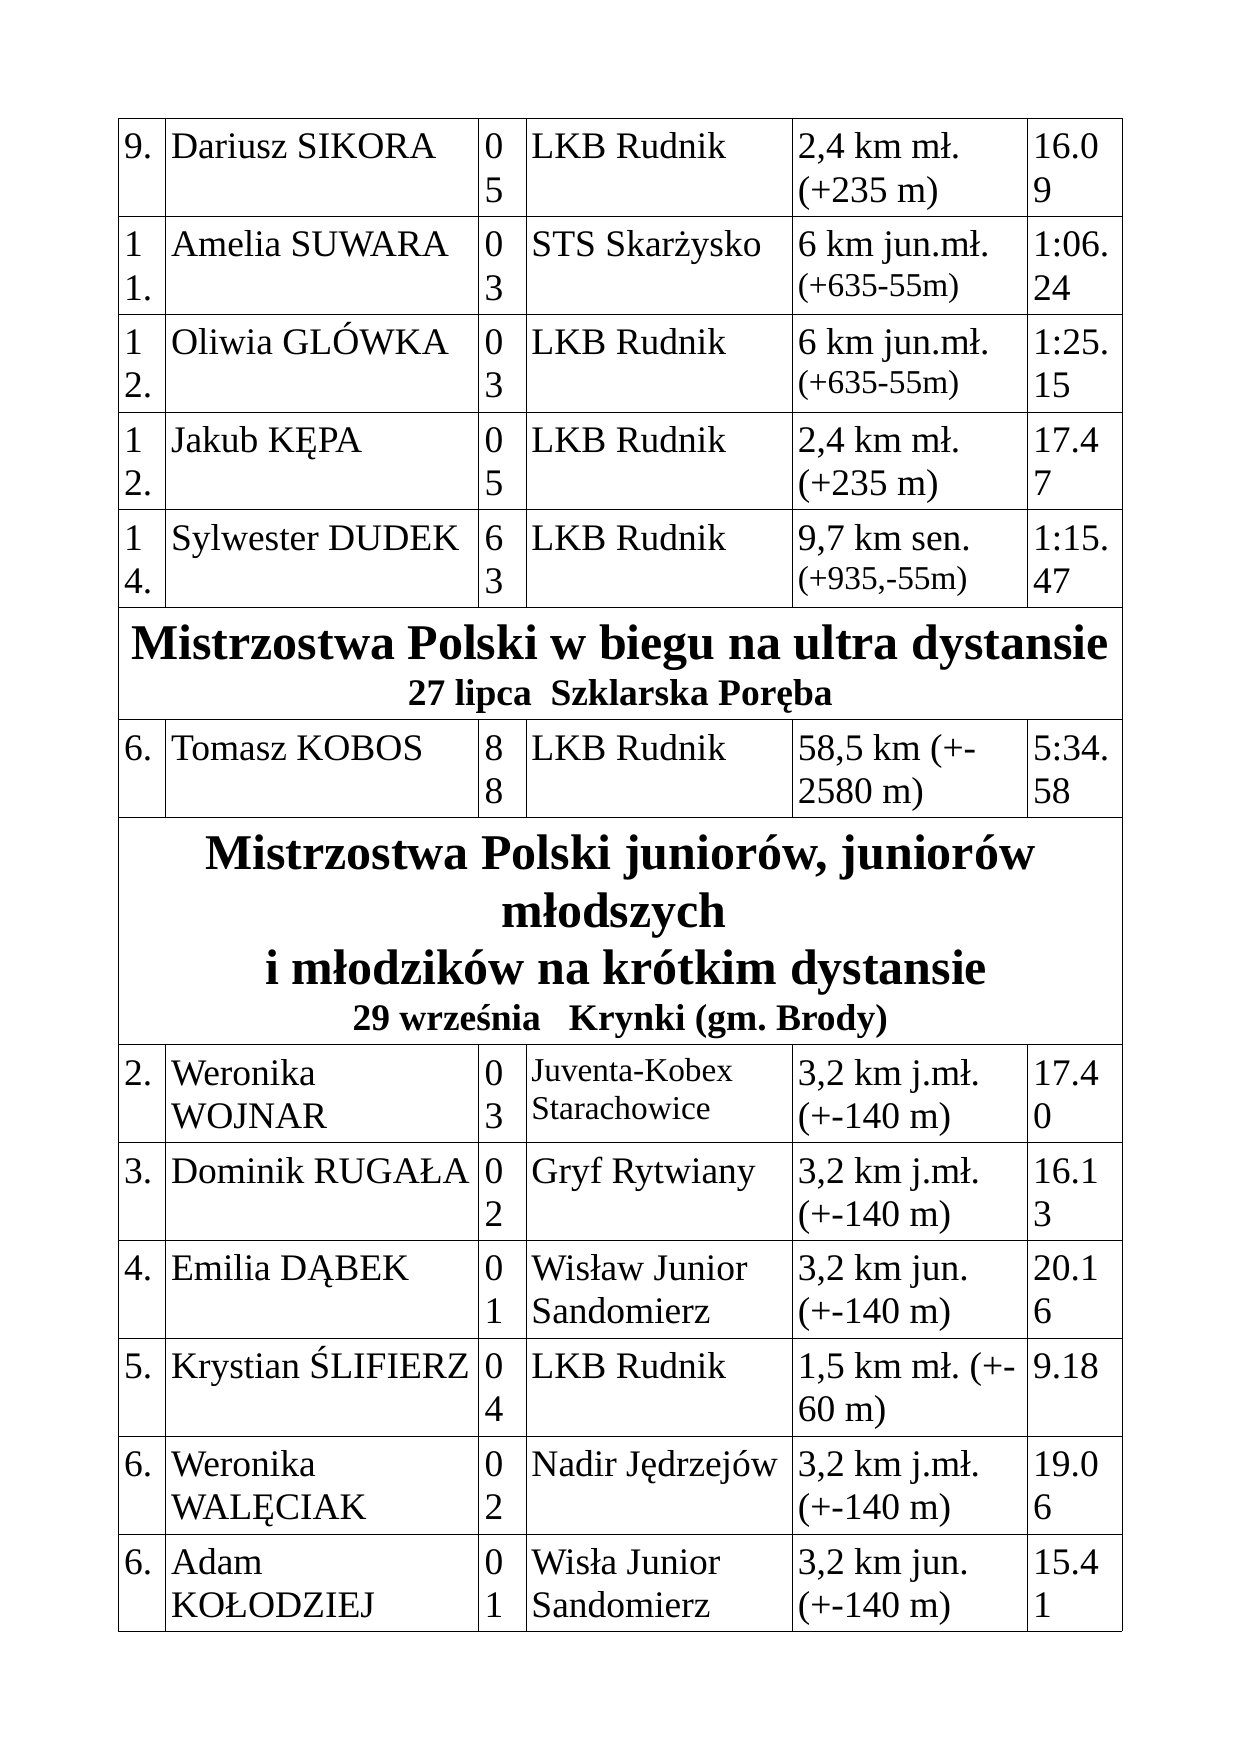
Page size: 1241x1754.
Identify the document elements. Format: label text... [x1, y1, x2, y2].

table_cell 11. [119, 217, 165, 314]
table_cell 9,7 km sen.(+935,-55m) [793, 510, 1027, 607]
table_cell 03 [479, 315, 526, 412]
table_cell LKB Rudnik [527, 119, 792, 216]
table_cell Wisław Junior Sandomierz [527, 1241, 792, 1338]
table_cell 17.40 [1028, 1045, 1122, 1142]
table_cell 3,2 km j.mł. (+-140 m) [793, 1045, 1027, 1142]
table_cell 9. [119, 119, 165, 216]
table_cell LKB Rudnik [527, 720, 792, 817]
table_cell Amelia SUWARA [166, 217, 478, 314]
table_cell 3,2 km j.mł. (+-140 m) [793, 1143, 1027, 1240]
table_cell 02 [479, 1143, 526, 1240]
table_cell Weronika WALĘCIAK [166, 1437, 478, 1533]
table_cell 6 km jun.mł.(+635-55m) [793, 315, 1027, 412]
table_cell 3,2 km jun. (+-140 m) [793, 1535, 1027, 1631]
table_cell LKB Rudnik [527, 315, 792, 412]
table_cell 03 [479, 217, 526, 314]
table_cell LKB Rudnik [527, 510, 792, 607]
table_cell 58,5 km (+- 2580 m) [793, 720, 1027, 817]
table_cell 03 [479, 1045, 526, 1142]
table_cell LKB Rudnik [527, 413, 792, 509]
table_cell Emilia DĄBEK [166, 1241, 478, 1338]
table_cell Mistrzostwa Polski w biegu na ultra dystansie 27 lipca Szklarska Poręba [119, 608, 1122, 719]
table_cell 12. [119, 413, 165, 509]
table_cell 01 [479, 1241, 526, 1338]
table_cell 19.06 [1028, 1437, 1122, 1533]
table_cell 2,4 km mł. (+235 m) [793, 413, 1027, 509]
table_cell 88 [479, 720, 526, 817]
table_cell 2,4 km mł. (+235 m) [793, 119, 1027, 216]
table_cell 2. [119, 1045, 165, 1142]
table_cell 5. [119, 1339, 165, 1436]
table_cell LKB Rudnik [527, 1339, 792, 1436]
table_cell 6. [119, 1535, 165, 1631]
table_cell Tomasz KOBOS [166, 720, 478, 817]
table_cell 3,2 km j.mł. (+-140 m) [793, 1437, 1027, 1533]
table_cell Mistrzostwa Polski juniorów, juniorów młodszych i młodzików na krótkim dystansie 29 września Krynki (gm. Brody) [119, 818, 1122, 1044]
table_cell 01 [479, 1535, 526, 1631]
table_cell STS Skarżysko [527, 217, 792, 314]
table_cell 4. [119, 1241, 165, 1338]
table_cell 6 km jun.mł.(+635-55m) [793, 217, 1027, 314]
table_cell Wisła Junior Sandomierz [527, 1535, 792, 1631]
table_cell Dominik RUGAŁA [166, 1143, 478, 1240]
table_cell Krystian ŚLIFIERZ [166, 1339, 478, 1436]
table_cell Nadir Jędrzejów [527, 1437, 792, 1533]
table_cell 04 [479, 1339, 526, 1436]
table_cell Oliwia GLÓWKA [166, 315, 478, 412]
table_cell Weronika WOJNAR [166, 1045, 478, 1142]
table_cell 02 [479, 1437, 526, 1533]
table_cell 3,2 km jun. (+-140 m) [793, 1241, 1027, 1338]
table_cell 15.41 [1028, 1535, 1122, 1631]
table_cell 12. [119, 315, 165, 412]
table_cell 05 [479, 413, 526, 509]
table_cell 1:25.15 [1028, 315, 1122, 412]
table_cell Jakub KĘPA [166, 413, 478, 509]
table_cell Juventa-Kobex Starachowice [527, 1045, 792, 1142]
table_cell 16.13 [1028, 1143, 1122, 1240]
table_cell 1,5 km mł. (+-60 m) [793, 1339, 1027, 1436]
table_cell Dariusz SIKORA [166, 119, 478, 216]
table_cell 16.09 [1028, 119, 1122, 216]
table_cell 6. [119, 1437, 165, 1533]
table_cell 20.16 [1028, 1241, 1122, 1338]
table_cell Adam KOŁODZIEJ [166, 1535, 478, 1631]
table_cell 9.18 [1028, 1339, 1122, 1436]
table_cell 1:15.47 [1028, 510, 1122, 607]
table_cell Sylwester DUDEK [166, 510, 478, 607]
table_cell 17.47 [1028, 413, 1122, 509]
table_cell 14. [119, 510, 165, 607]
table_cell 3. [119, 1143, 165, 1240]
table_cell 5:34.58 [1028, 720, 1122, 817]
table_cell 6. [119, 720, 165, 817]
table_cell 63 [479, 510, 526, 607]
table_cell 05 [479, 119, 526, 216]
table_cell 1:06.24 [1028, 217, 1122, 314]
table_cell Gryf Rytwiany [527, 1143, 792, 1240]
